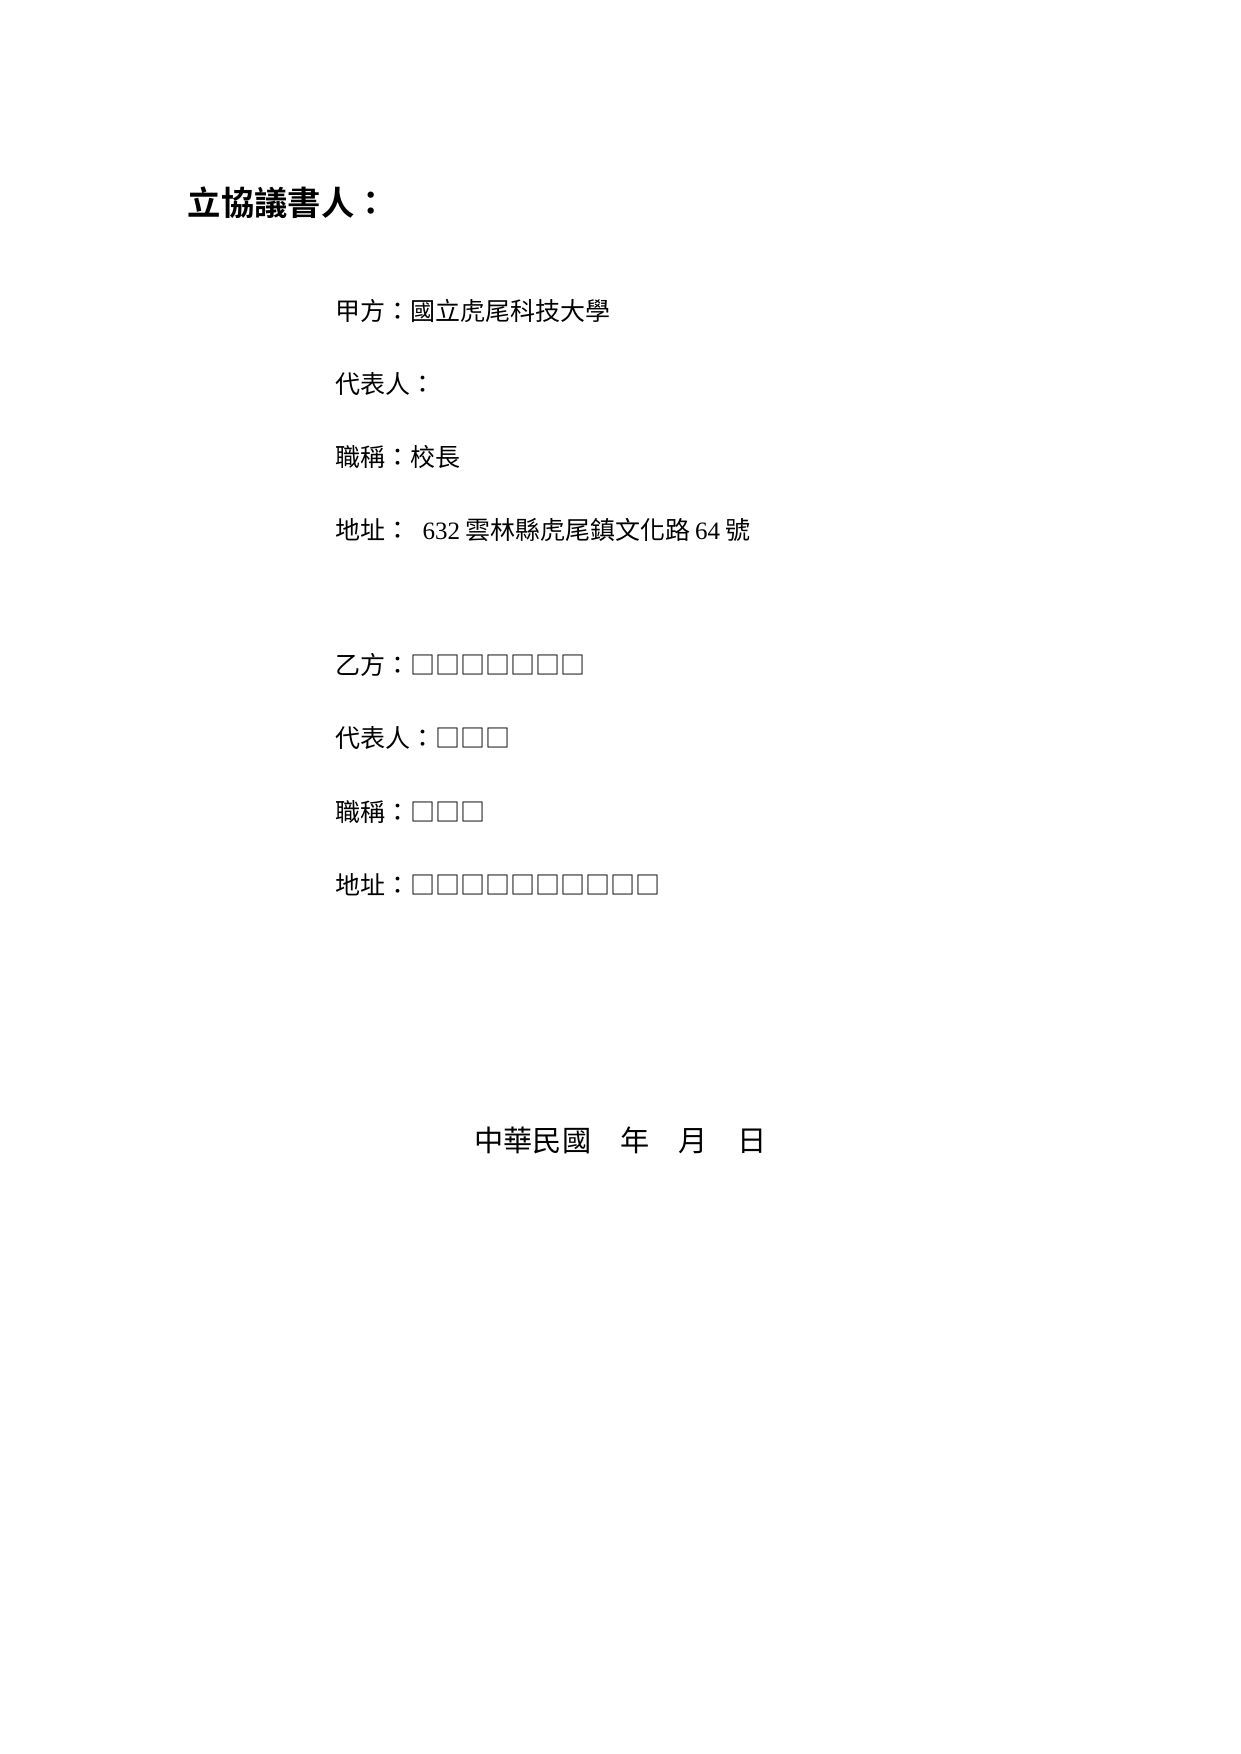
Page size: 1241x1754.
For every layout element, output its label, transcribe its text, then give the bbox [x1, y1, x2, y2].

text 代表人：□□□ [335, 719, 1053, 755]
text 立協議書人： [187, 177, 1053, 225]
text 職稱：校長 [335, 438, 1053, 474]
text 甲方：國立虎尾科技大學 [335, 291, 1053, 328]
text 職稱：□□□ [335, 792, 1053, 828]
text 乙方：□□□□□□□ [335, 646, 1053, 682]
text 地址：□□□□□□□□□□ [335, 865, 1053, 901]
text 代表人： [335, 364, 1053, 401]
text 中華民國 年 月 日 [187, 1117, 1053, 1160]
text 地址： 632雲林縣虎尾鎮文化路64號 [335, 511, 1053, 547]
